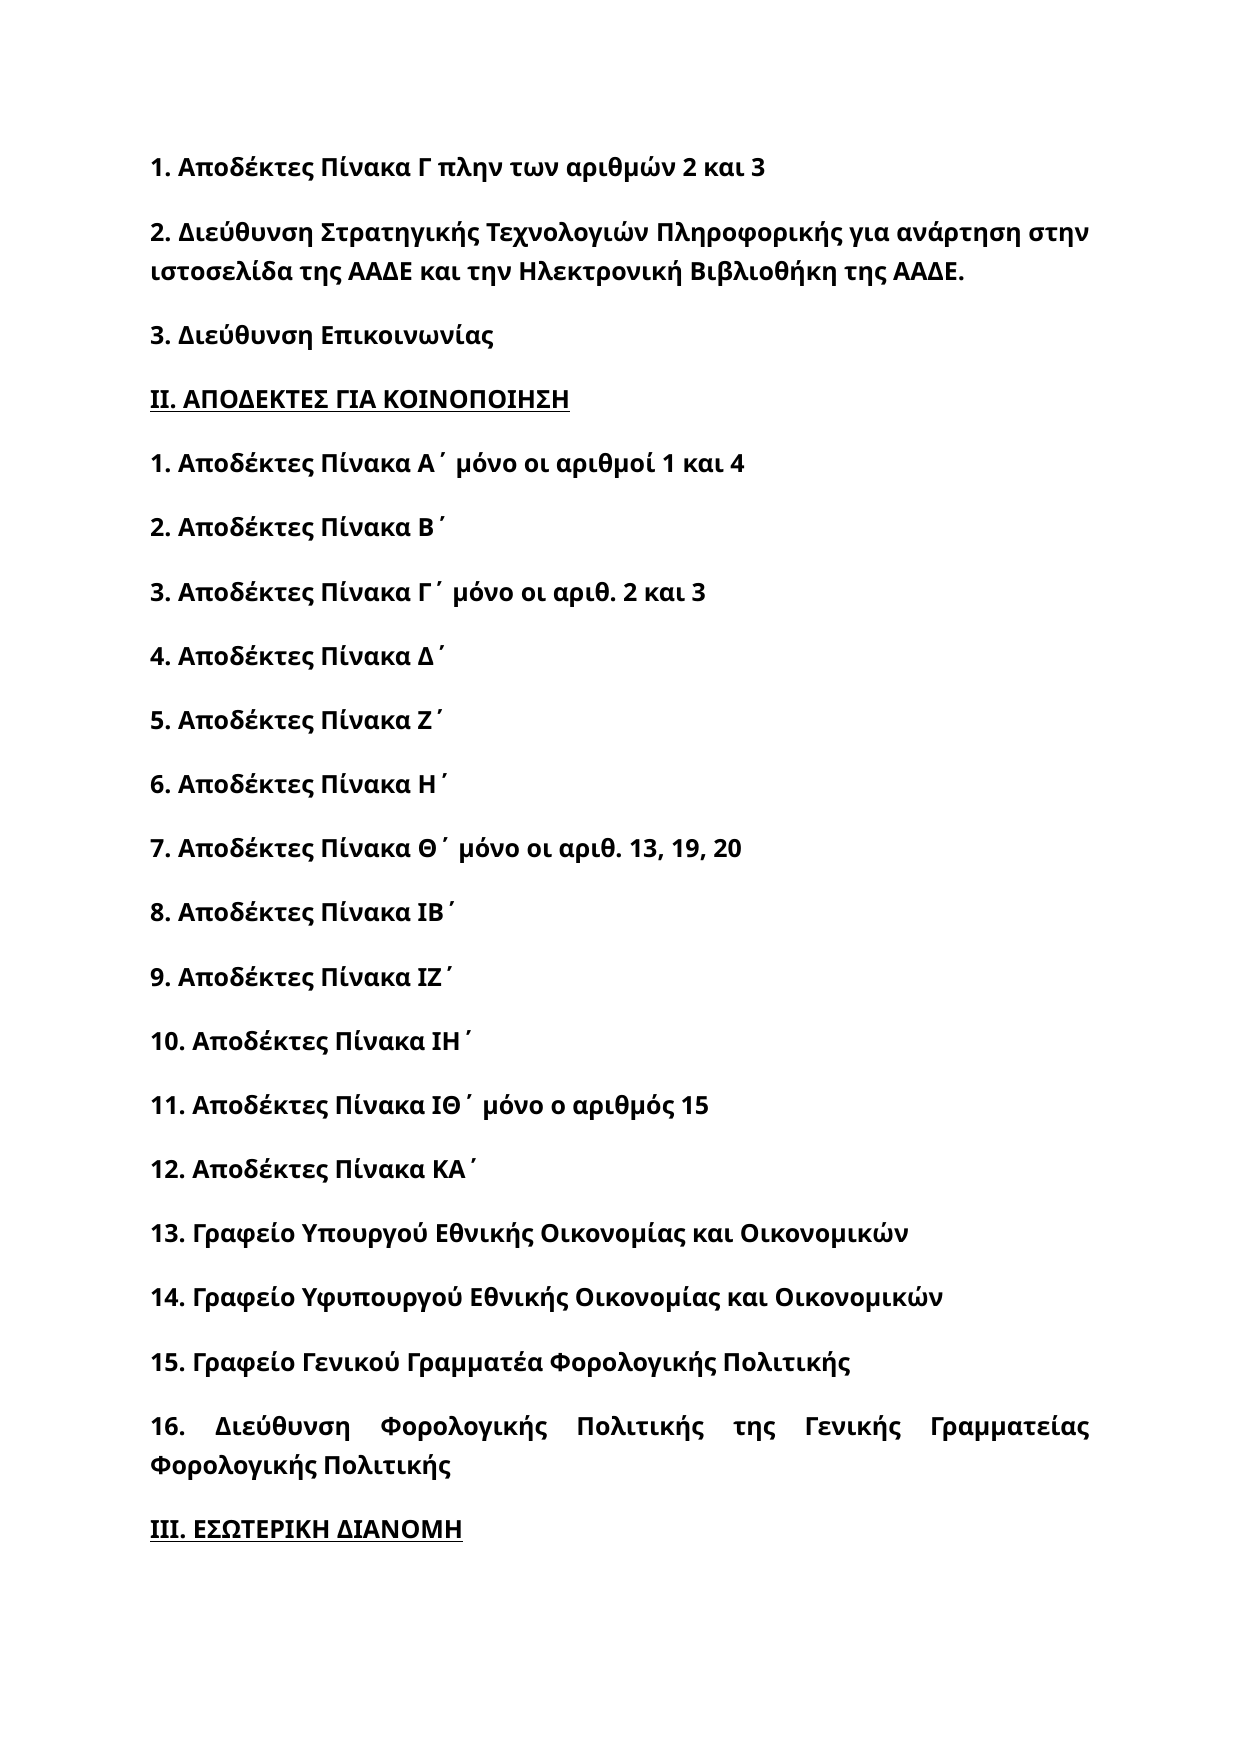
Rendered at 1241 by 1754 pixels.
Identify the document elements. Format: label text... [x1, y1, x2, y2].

text 15. Γραφείο Γενικού Γραμματέα Φορολογικής Πολιτικής [150, 1344, 1090, 1378]
text 2. Διεύθυνση Στρατηγικής Τεχνολογιών Πληροφορικής για ανάρτηση στην ιστοσελίδα της ΑΑΔΕ και την Ηλεκτρονική Βιβλιοθήκη της ΑΑΔΕ. [150, 214, 1090, 287]
text 7. Αποδέκτες Πίνακα Θ΄ μόνο οι αριθ. 13, 19, 20 [150, 831, 1090, 865]
text 6. Αποδέκτες Πίνακα Η΄ [150, 767, 1090, 801]
text 4. Αποδέκτες Πίνακα Δ΄ [150, 638, 1090, 672]
text 8. Αποδέκτες Πίνακα ΙΒ΄ [150, 895, 1090, 929]
text 12. Αποδέκτες Πίνακα ΚΑ΄ [150, 1152, 1090, 1186]
text 14. Γραφείο Υφυπουργού Εθνικής Οικονομίας και Οικονομικών [150, 1280, 1090, 1314]
text 9. Αποδέκτες Πίνακα ΙΖ΄ [150, 959, 1090, 993]
text 1. Αποδέκτες Πίνακα Γ πλην των αριθμών 2 και 3 [150, 150, 1090, 184]
text 16. Διεύθυνση Φορολογικής Πολιτικής της Γενικής Γραμματείας Φορολογικής Πολιτικής [150, 1408, 1090, 1482]
text 3. Αποδέκτες Πίνακα Γ΄ μόνο οι αριθ. 2 και 3 [150, 574, 1090, 608]
text 10. Αποδέκτες Πίνακα ΙΗ΄ [150, 1023, 1090, 1057]
text 2. Αποδέκτες Πίνακα Β΄ [150, 510, 1090, 544]
text 11. Αποδέκτες Πίνακα ΙΘ΄ μόνο ο αριθμός 15 [150, 1087, 1090, 1122]
text ΙΙ. ΑΠΟΔΕΚΤΕΣ ΓΙΑ ΚΟΙΝΟΠΟΙΗΣΗ [150, 382, 1090, 416]
text 13. Γραφείο Υπουργού Εθνικής Οικονομίας και Οικονομικών [150, 1216, 1090, 1250]
text 1. Αποδέκτες Πίνακα Α΄ μόνο οι αριθμοί 1 και 4 [150, 446, 1090, 480]
text 3. Διεύθυνση Επικοινωνίας [150, 317, 1090, 352]
text ΙΙΙ. ΕΣΩΤΕΡΙΚΗ ΔΙΑΝΟΜΗ [150, 1512, 1090, 1546]
text 5. Αποδέκτες Πίνακα Ζ΄ [150, 702, 1090, 737]
